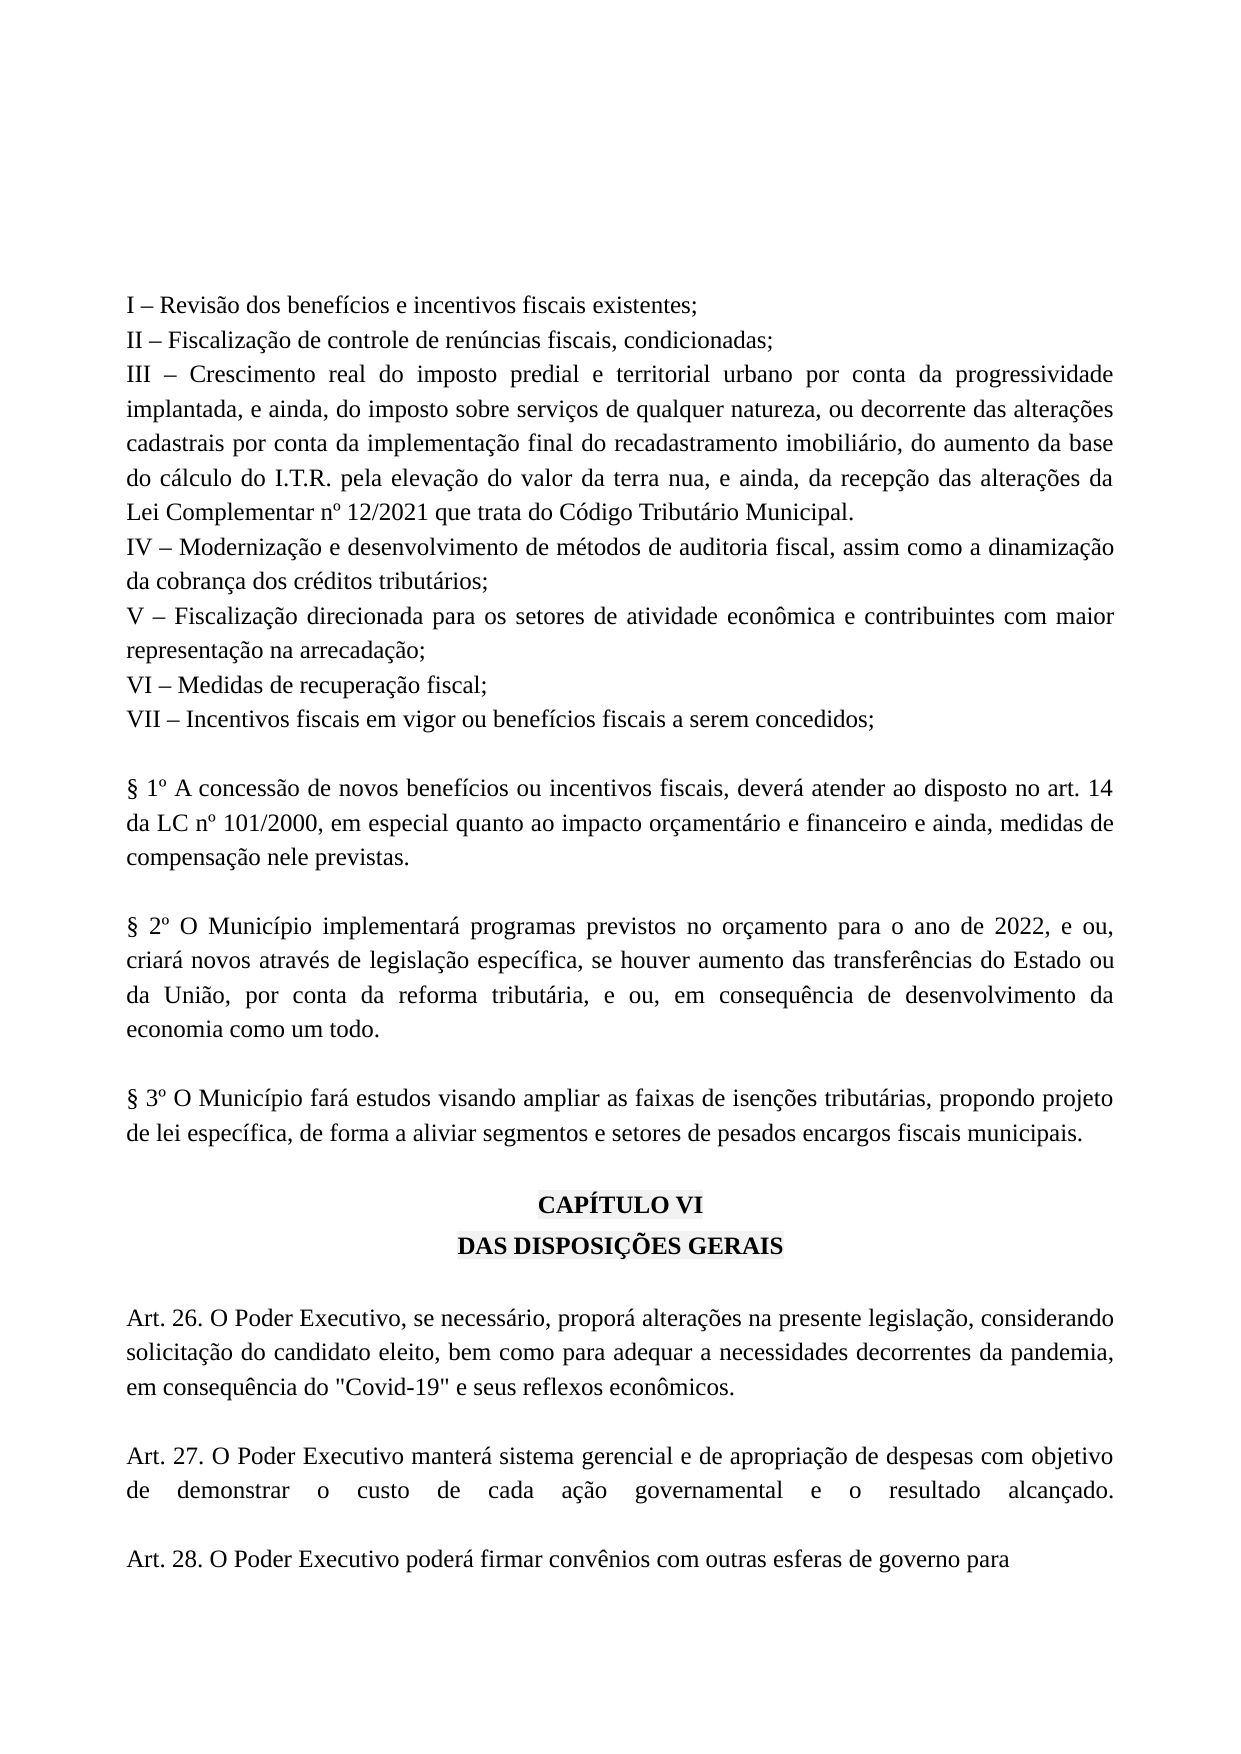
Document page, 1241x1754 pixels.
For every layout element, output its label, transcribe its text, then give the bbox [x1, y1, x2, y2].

text V – Fiscalização direcionada para os setores de atividade econômica e contribuintes com maior representação na arrecadação; [126, 601, 1115, 664]
text Art. 27. O Poder Executivo manterá sistema gerencial e de apropriação de despesas com objetivo de demonstrar o custo de cada ação governamental e o resultado alcançado. Art. 28. O Poder Executivo poderá firmar convênios com outras esferas de governo para [126, 1406, 1115, 1573]
text I – Revisão dos benefícios e incentivos fiscais existentes; [126, 291, 1115, 319]
text Art. 26. O Poder Executivo, se necessário, proporá alterações na presente legislação, considerando solicitação do candidato eleito, bem como para adequar a necessidades decorrentes da pandemia, em consequência do "Covid-19" e seus reflexos econômicos. [126, 1268, 1115, 1401]
text VI – Medidas de recuperação fiscal; [126, 670, 1115, 698]
text IV – Modernização e desenvolvimento de métodos de auditoria fiscal, assim como a dinamização da cobrança dos créditos tributários; [126, 532, 1115, 595]
text § 3º O Município fará estudos visando ampliar as faixas de isenções tributárias, propondo projeto de lei específica, de forma a aliviar segmentos e setores de pesados encargos fiscais municipais. [126, 1083, 1115, 1147]
text II – Fiscalização de controle de renúncias fiscais, condicionadas; [126, 325, 1115, 354]
text VII – Incentivos fiscais em vigor ou benefícios fiscais a serem concedidos; [126, 704, 1115, 733]
text § 1º A concessão de novos benefícios ou incentivos fiscais, deverá atender ao disposto no art. 14 da LC nº 101/2000, em especial quanto ao impacto orçamentário e financeiro e ainda, medidas de compensação nele previstas. [126, 773, 1115, 871]
text CAPÍTULO VI [126, 1190, 1115, 1219]
text DAS DISPOSIÇÕES GERAIS [126, 1231, 1115, 1259]
text III – Crescimento real do imposto predial e territorial urbano por conta da progressividade implantada, e ainda, do imposto sobre serviços de qualquer natureza, ou decorrente das alterações cadastrais por conta da implementação final do recadastramento imobiliário, do aumento da base do cálculo do I.T.R. pela elevação do valor da terra nua, e ainda, da recepção das alterações da Lei Complementar nº 12/2021 que trata do Código Tributário Municipal. [126, 359, 1115, 526]
text § 2º O Município implementará programas previstos no orçamento para o ano de 2022, e ou, criará novos através de legislação específica, se houver aumento das transferências do Estado ou da União, por conta da reforma tributária, e ou, em consequência de desenvolvimento da economia como um todo. [126, 877, 1115, 1043]
